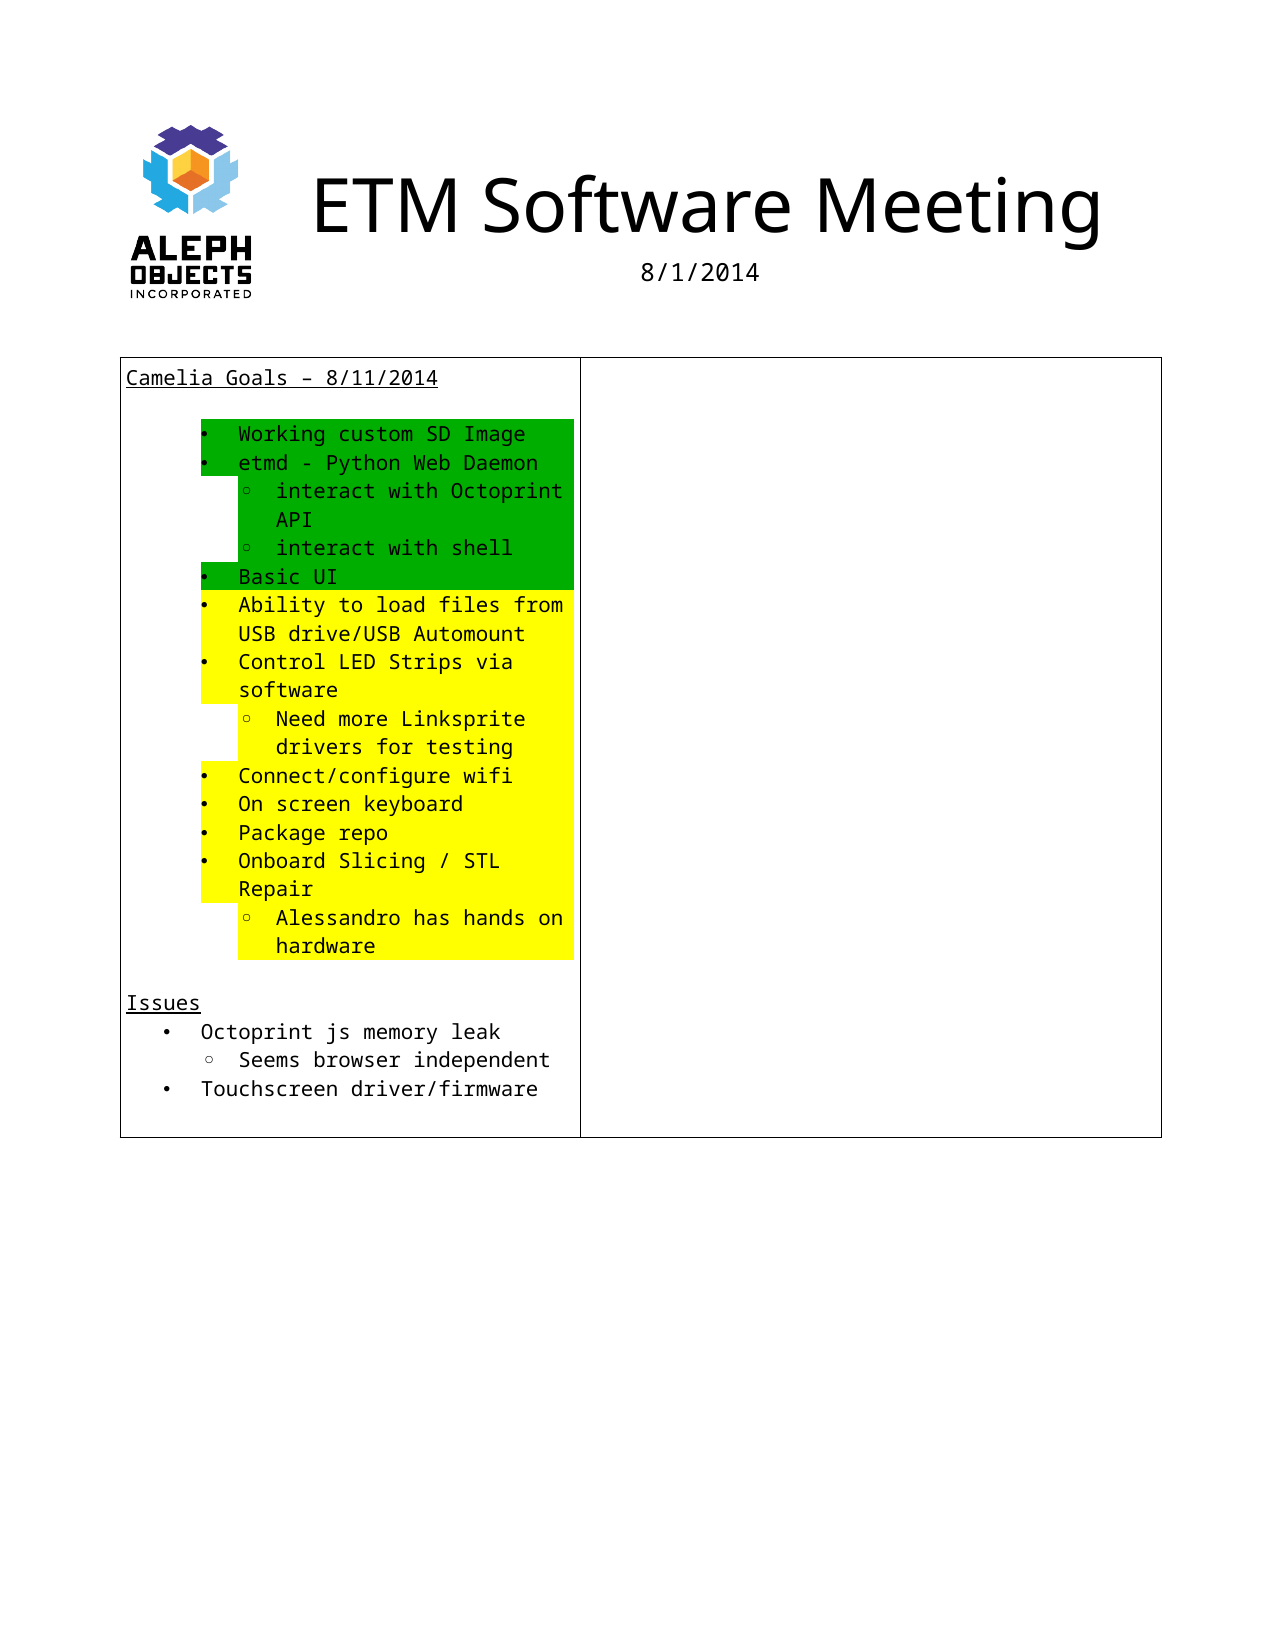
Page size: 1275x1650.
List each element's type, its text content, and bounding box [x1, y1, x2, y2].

table_header [581, 358, 1161, 1137]
text ETM Software Meeting [258, 152, 1157, 254]
table_header Camelia Goals – 8/11/2014 Working custom SD Image etmd - Python Web Daemon interact with Octoprint API interact with shell Basic UI Ability to load files from USB drive/USB Automount Control LED Strips via software Need more Linksprite drivers for testing Connect/configure wifi On screen keyboard Package repo Onboard Slicing / STL Repair Alessandro has hands on hardware Issues Octoprint js memory leak Seems browser independent Touchscreen driver/firmware [121, 358, 580, 1137]
text [118, 152, 122, 254]
picture [122, 116, 258, 306]
text 8/1/2014 [258, 254, 1157, 288]
